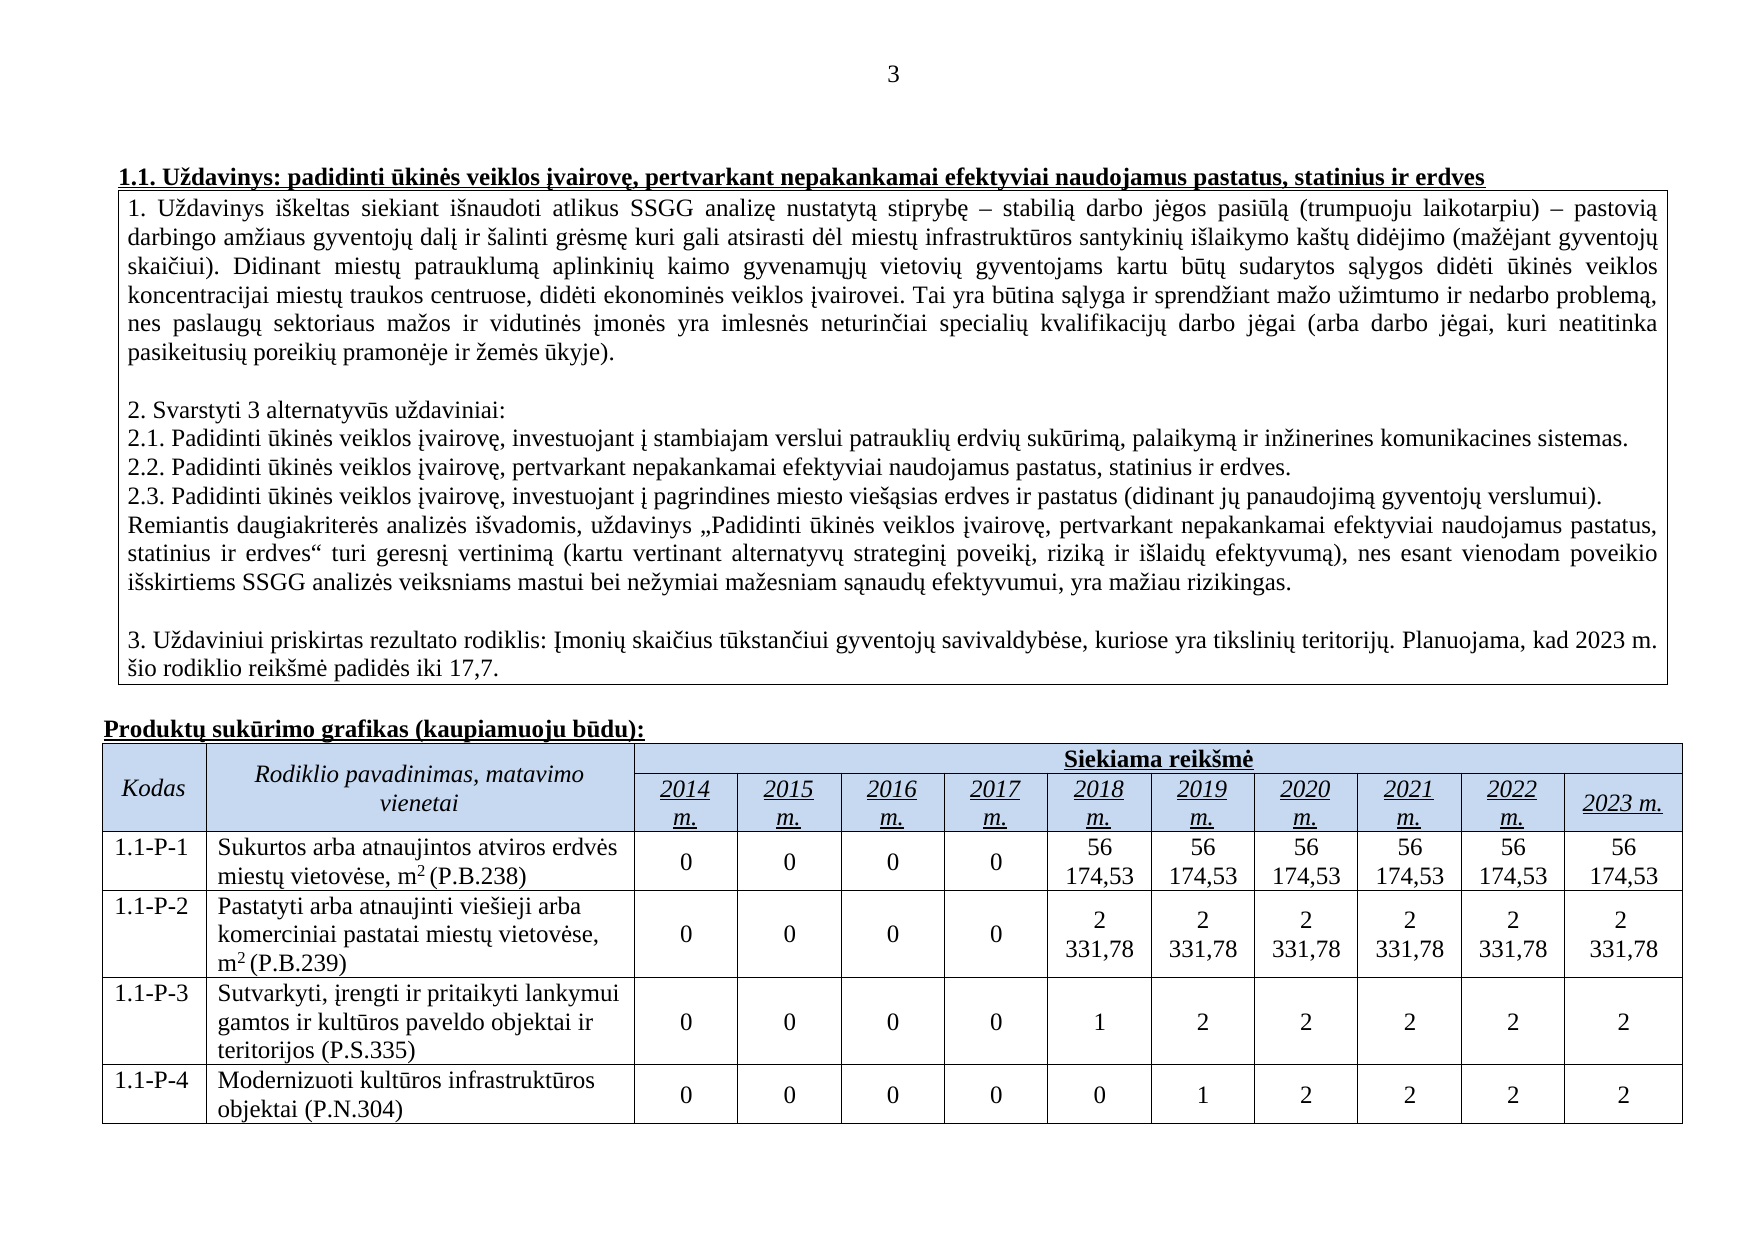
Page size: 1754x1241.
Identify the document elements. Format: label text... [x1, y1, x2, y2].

table_cell 0 [738, 978, 841, 1064]
table_cell 2 [1462, 978, 1564, 1064]
table_cell 1 [1048, 978, 1151, 1064]
table_cell 2 331,78 [1358, 891, 1461, 977]
table_cell 0 [945, 891, 1047, 977]
table_cell 0 [1048, 1065, 1151, 1123]
table_cell 2022 m. [1462, 774, 1564, 831]
table_cell 0 [842, 1065, 944, 1123]
table_cell Sutvarkyti, įrengti ir pritaikyti lankymui gamtos ir kultūros paveldo objektai ir teritorijos (P.S.335) [207, 978, 634, 1064]
text 1. Uždavinys iškeltas siekiant išnaudoti atlikus SSGG analizę nustatytą stiprybę – stabilią darbo jėgos pasiūlą (trumpuoju laikotarpiu) – pastovią darbingo amžiaus gyventojų dalį ir šalinti grėsmę kuri gali atsirasti dėl miestų infrastruktūros santykinių išlaikymo kaštų didėjimo (mažėjant gyventojų skaičiui). Didinant miestų patrauklumą aplinkinių kaimo gyvenamųjų vietovių gyventojams kartu būtų sudarytos sąlygos didėti ūkinės veiklos koncentracijai miestų traukos centruose, didėti ekonominės veiklos įvairovei. Tai yra būtina sąlyga ir sprendžiant mažo užimtumo ir nedarbo problemą, nes paslaugų sektoriaus mažos ir vidutinės įmonės yra imlesnės neturinčiai specialių kvalifikacijų darbo jėgai (arba darbo jėgai, kuri neatitinka pasikeitusių poreikių pramonėje ir žemės ūkyje). [119, 191, 1667, 366]
table_header Siekiama reikšmė [635, 744, 1682, 773]
table_cell 2016 m. [842, 774, 944, 831]
table_cell 0 [635, 891, 737, 977]
table_cell 0 [945, 1065, 1047, 1123]
table_cell 1.1-P-1 [103, 832, 206, 890]
table_cell 2 [1565, 1065, 1682, 1123]
table_cell 0 [635, 978, 737, 1064]
table_cell 0 [635, 1065, 737, 1123]
table_cell 2 331,78 [1565, 891, 1682, 977]
table_cell 2 331,78 [1152, 891, 1254, 977]
table_cell 56 174,53 [1152, 832, 1254, 890]
table_cell 1.1-P-3 [103, 978, 206, 1064]
table_cell Sukurtos arba atnaujintos atviros erdvės miestų vietovėse, m2 (P.B.238) [207, 832, 634, 890]
table_cell 2 [1462, 1065, 1564, 1123]
table_cell 2014 m. [635, 774, 737, 831]
table_cell 1.1-P-4 [103, 1065, 206, 1123]
table_cell 0 [738, 1065, 841, 1123]
table_cell 2018 m. [1048, 774, 1151, 831]
table_cell 56 174,53 [1255, 832, 1357, 890]
table_cell 1.1-P-2 [103, 891, 206, 977]
table_cell 0 [738, 832, 841, 890]
table_cell 2021 m. [1358, 774, 1461, 831]
table_cell Pastatyti arba atnaujinti viešieji arba komerciniai pastatai miestų vietovėse, m2 (P.B.239) [207, 891, 634, 977]
text 1.1. Uždavinys: padidinti ūkinės veiklos įvairovę, pertvarkant nepakankamai efektyviai naudojamus pastatus, statinius ir erdves [118, 162, 1668, 190]
text 2.2. Padidinti ūkinės veiklos įvairovę, pertvarkant nepakankamai efektyviai naudojamus pastatus, statinius ir erdves. [119, 449, 1667, 478]
table_cell Modernizuoti kultūros infrastruktūros objektai (P.N.304) [207, 1065, 634, 1123]
table_cell 1 [1152, 1065, 1254, 1123]
table_cell 2 331,78 [1255, 891, 1357, 977]
text Remiantis daugiakriterės analizės išvadomis, uždavinys „Padidinti ūkinės veiklos įvairovę, pertvarkant nepakankamai efektyviai naudojamus pastatus, statinius ir erdves“ turi geresnį vertinimą (kartu vertinant alternatyvų strateginį poveikį, riziką ir išlaidų efektyvumą), nes esant vienodam poveikio išskirtiems SSGG analizės veiksniams mastui bei nežymiai mažesniam sąnaudų efektyvumui, yra mažiau rizikingas. [119, 507, 1667, 596]
table_cell 2 [1565, 978, 1682, 1064]
table_cell 2020 m. [1255, 774, 1357, 831]
table_cell 0 [635, 832, 737, 890]
table_cell 0 [945, 832, 1047, 890]
table_cell 0 [842, 978, 944, 1064]
table_cell 0 [738, 891, 841, 977]
table_cell 2023 m. [1565, 774, 1682, 831]
table_header Kodas [103, 744, 206, 831]
table_cell 2 [1152, 978, 1254, 1064]
table_cell 0 [842, 891, 944, 977]
text Produktų sukūrimo grafikas (kaupiamuoju būdu): [103, 714, 1668, 743]
table_cell 56 174,53 [1048, 832, 1151, 890]
text 2.1. Padidinti ūkinės veiklos įvairovę, investuojant į stambiajam verslui patrauklių erdvių sukūrimą, palaikymą ir inžinerines komunikacines sistemas. [119, 420, 1667, 449]
table_cell 56 174,53 [1358, 832, 1461, 890]
table_cell 2 [1358, 978, 1461, 1064]
table_header Rodiklio pavadinimas, matavimo vienetai [207, 744, 634, 831]
table_cell 2015 m. [738, 774, 841, 831]
table_cell 2 [1255, 978, 1357, 1064]
table_cell 2 331,78 [1462, 891, 1564, 977]
table_cell 2 [1358, 1065, 1461, 1123]
table_cell 0 [945, 978, 1047, 1064]
text 3. Uždaviniui priskirtas rezultato rodiklis: Įmonių skaičius tūkstančiui gyventojų savivaldybėse, kuriose yra tikslinių teritorijų. Planuojama, kad 2023 m. šio rodiklio reikšmė padidės iki 17,7. [119, 622, 1667, 684]
table_cell 2017 m. [945, 774, 1047, 831]
table_cell 2 [1255, 1065, 1357, 1123]
table_cell 2019 m. [1152, 774, 1254, 831]
text 2. Svarstyti 3 alternatyvūs uždaviniai: [119, 392, 1667, 420]
table_cell 2 331,78 [1048, 891, 1151, 977]
table_cell 56 174,53 [1462, 832, 1564, 890]
table_cell 56 174,53 [1565, 832, 1682, 890]
text 2.3. Padidinti ūkinės veiklos įvairovę, investuojant į pagrindines miesto viešąsias erdves ir pastatus (didinant jų panaudojimą gyventojų verslumui). [119, 478, 1667, 507]
table_cell 0 [842, 832, 944, 890]
